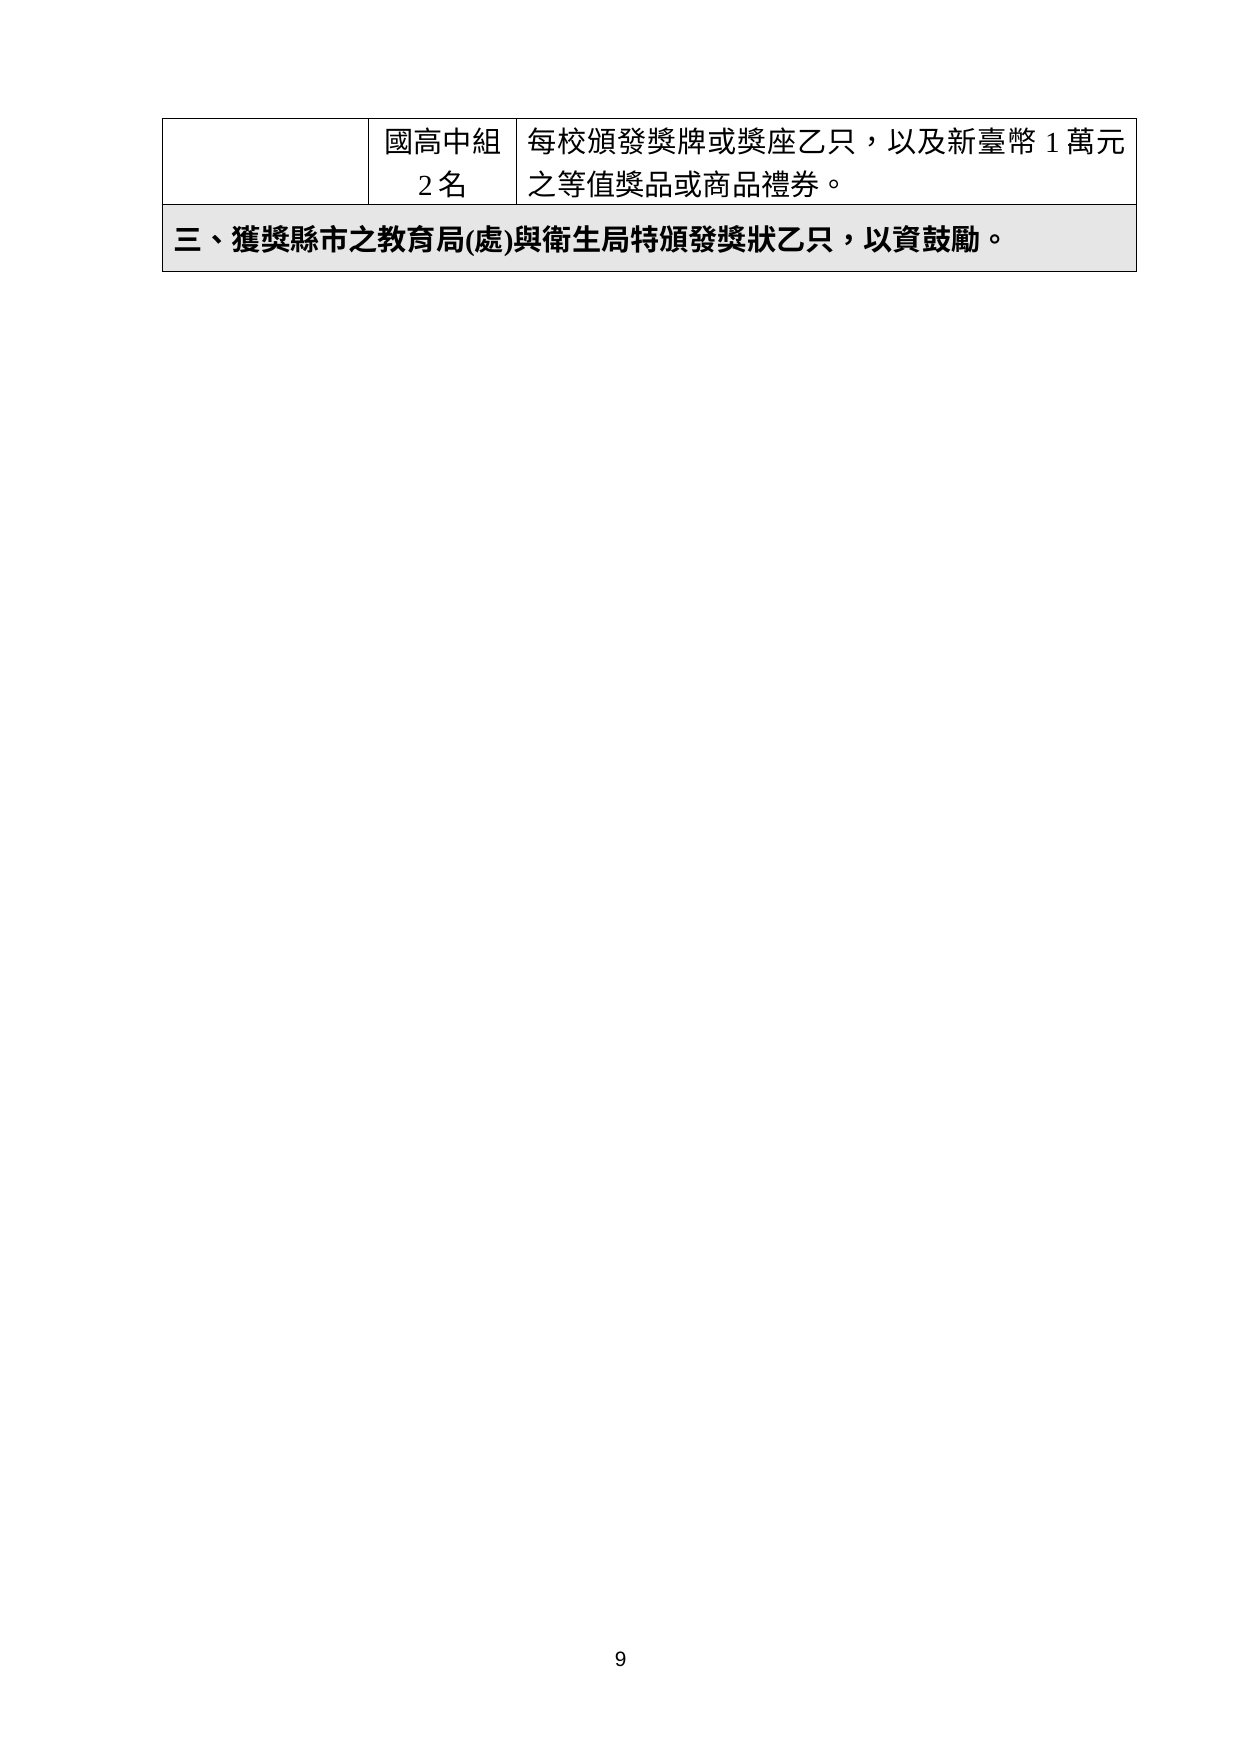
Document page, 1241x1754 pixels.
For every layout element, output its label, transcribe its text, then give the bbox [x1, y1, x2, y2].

table_cell [163, 119, 368, 203]
table_cell 三、獲獎縣市之教育局(處)與衛生局特頒發獎狀乙只，以資鼓勵。 [163, 205, 1136, 271]
table_cell 每校頒發獎牌或獎座乙只，以及新臺幣1萬元之等值獎品或商品禮券。 [517, 119, 1136, 203]
table_cell 國高中組 2名 [369, 119, 516, 203]
